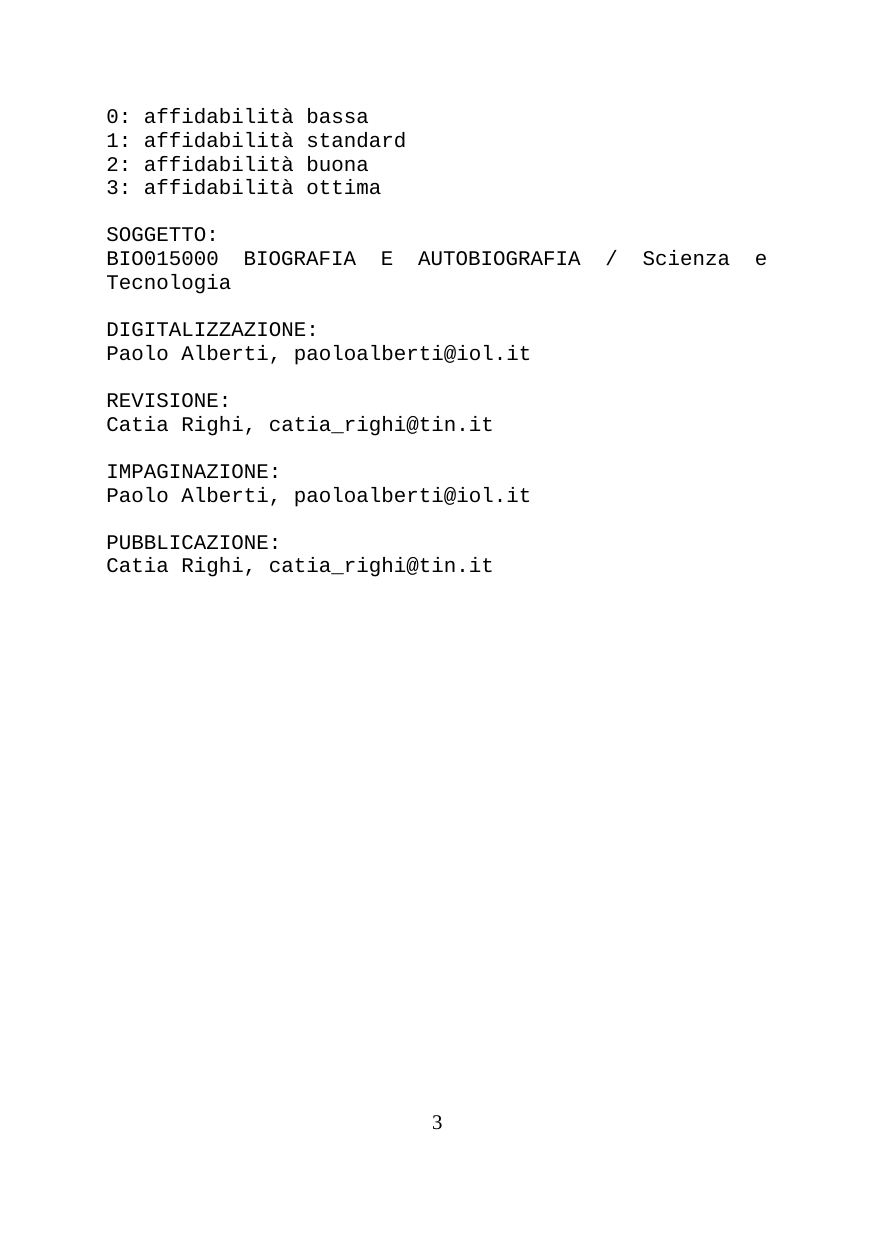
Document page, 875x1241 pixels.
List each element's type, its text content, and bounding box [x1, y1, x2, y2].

text 2: affidabilità buona [106, 153, 768, 177]
text PUBBLICAZIONE: [106, 532, 768, 556]
text IMPAGINAZIONE: [106, 461, 768, 484]
text SOGGETTO: [106, 224, 768, 248]
text Catia Righi, catia_righi@tin.it [106, 556, 768, 579]
text REVISIONE: [106, 390, 768, 414]
text BIO015000 BIOGRAFIA E AUTOBIOGRAFIA / Scienza e Tecnologia [106, 248, 768, 295]
text Paolo Alberti, paoloalberti@iol.it [106, 484, 768, 508]
text DIGITALIZZAZIONE: [106, 319, 768, 343]
text 1: affidabilità standard [106, 130, 768, 153]
text 0: affidabilità bassa [106, 106, 768, 130]
text Paolo Alberti, paoloalberti@iol.it [106, 343, 768, 366]
text 3: affidabilità ottima [106, 177, 768, 201]
text Catia Righi, catia_righi@tin.it [106, 414, 768, 437]
